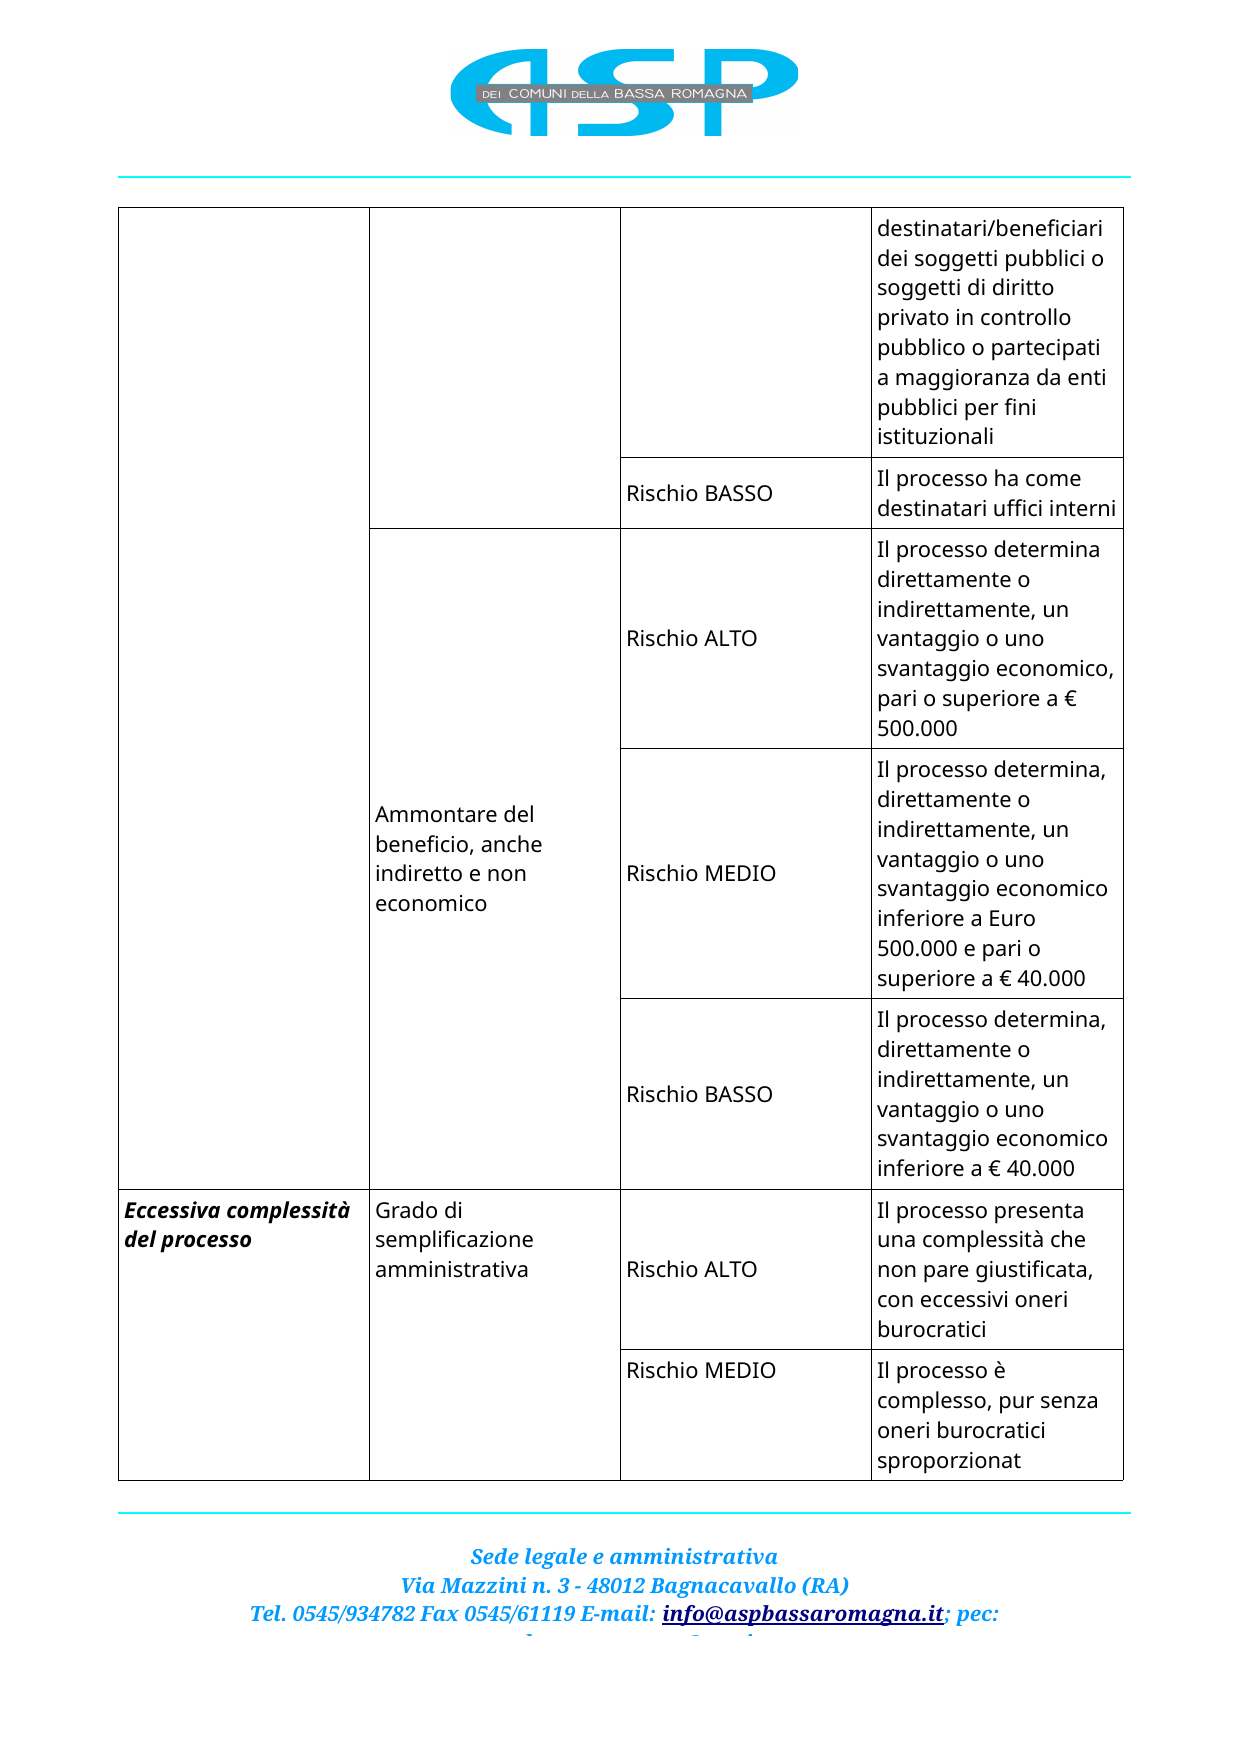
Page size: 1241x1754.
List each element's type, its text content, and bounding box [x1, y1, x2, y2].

table_cell Il processo determina, direttamente o indirettamente, un vantaggio o uno svantaggio economico inferiore a Euro 500.000 e pari o superiore a € 40.000 [872, 749, 1123, 998]
table_cell Grado di semplificazione amministrativa [370, 1190, 620, 1480]
table_cell [621, 208, 871, 457]
table_cell Rischio ALTO [621, 529, 871, 748]
table_cell Il processo determina, direttamente o indirettamente, un vantaggio o uno svantaggio economico inferiore a € 40.000 [872, 999, 1123, 1189]
table_cell Il processo è complesso, pur senza oneri burocratici sproporzionat [872, 1350, 1123, 1480]
table_cell Il processo ha come destinatari uffici interni [872, 458, 1123, 528]
table_cell Rischio MEDIO [621, 749, 871, 998]
table_cell Ammontare del beneficio, anche indiretto e non economico [370, 529, 620, 1189]
table_cell Rischio BASSO [621, 999, 871, 1189]
table_cell Rischio BASSO [621, 458, 871, 528]
table_cell Rischio ALTO [621, 1190, 871, 1349]
table_cell Il processo determina direttamente o indirettamente, un vantaggio o uno svantaggio economico, pari o superiore a € 500.000 [872, 529, 1123, 748]
table_cell destinatari/beneficiari dei soggetti pubblici o soggetti di diritto privato in controllo pubblico o partecipati a maggioranza da enti pubblici per fini istituzionali [872, 208, 1123, 457]
table_cell Eccessiva complessità del processo [119, 1190, 369, 1480]
table_cell Rischio MEDIO [621, 1350, 871, 1480]
table_cell Il processo presenta una complessità che non pare giustificata, con eccessivi oneri burocratici [872, 1190, 1123, 1349]
